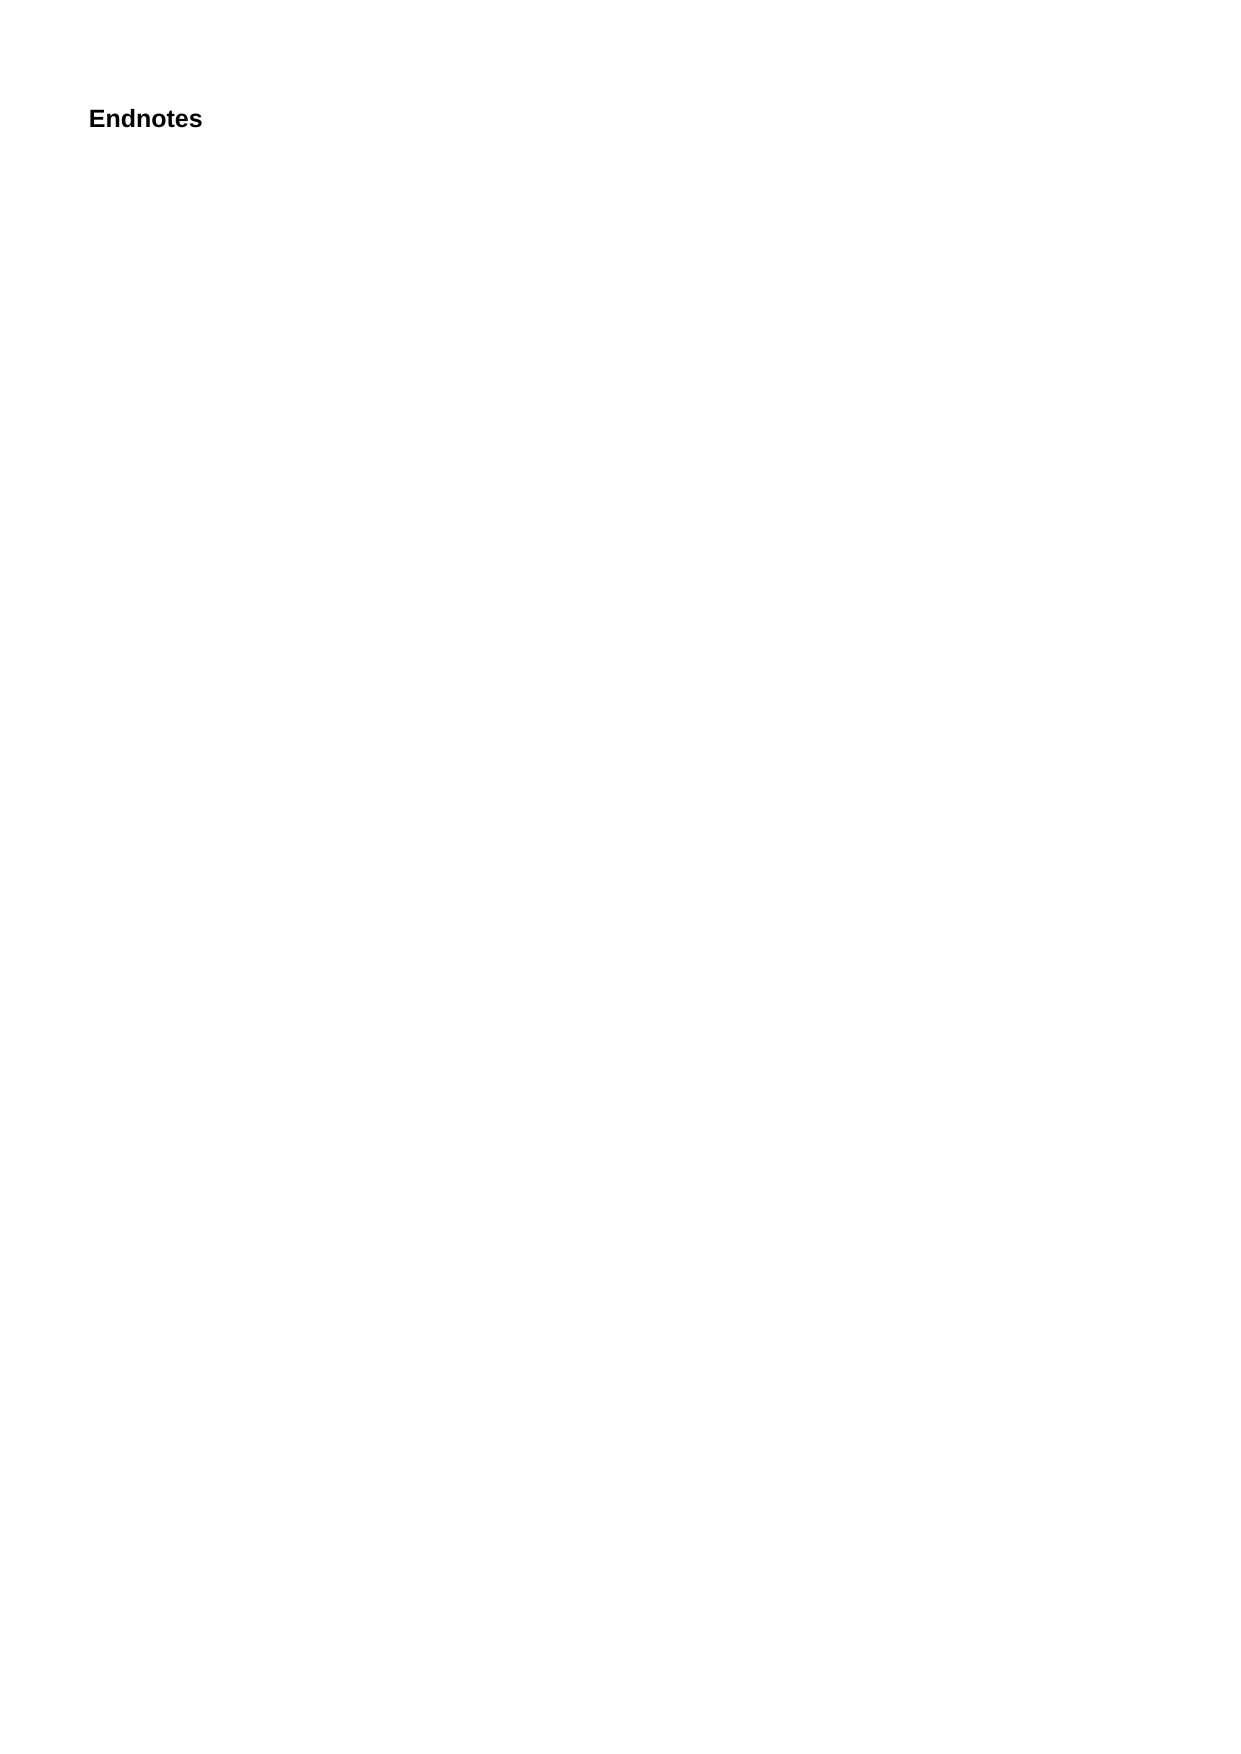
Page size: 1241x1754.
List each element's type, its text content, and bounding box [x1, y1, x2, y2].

text Endnotes [89, 104, 1152, 132]
